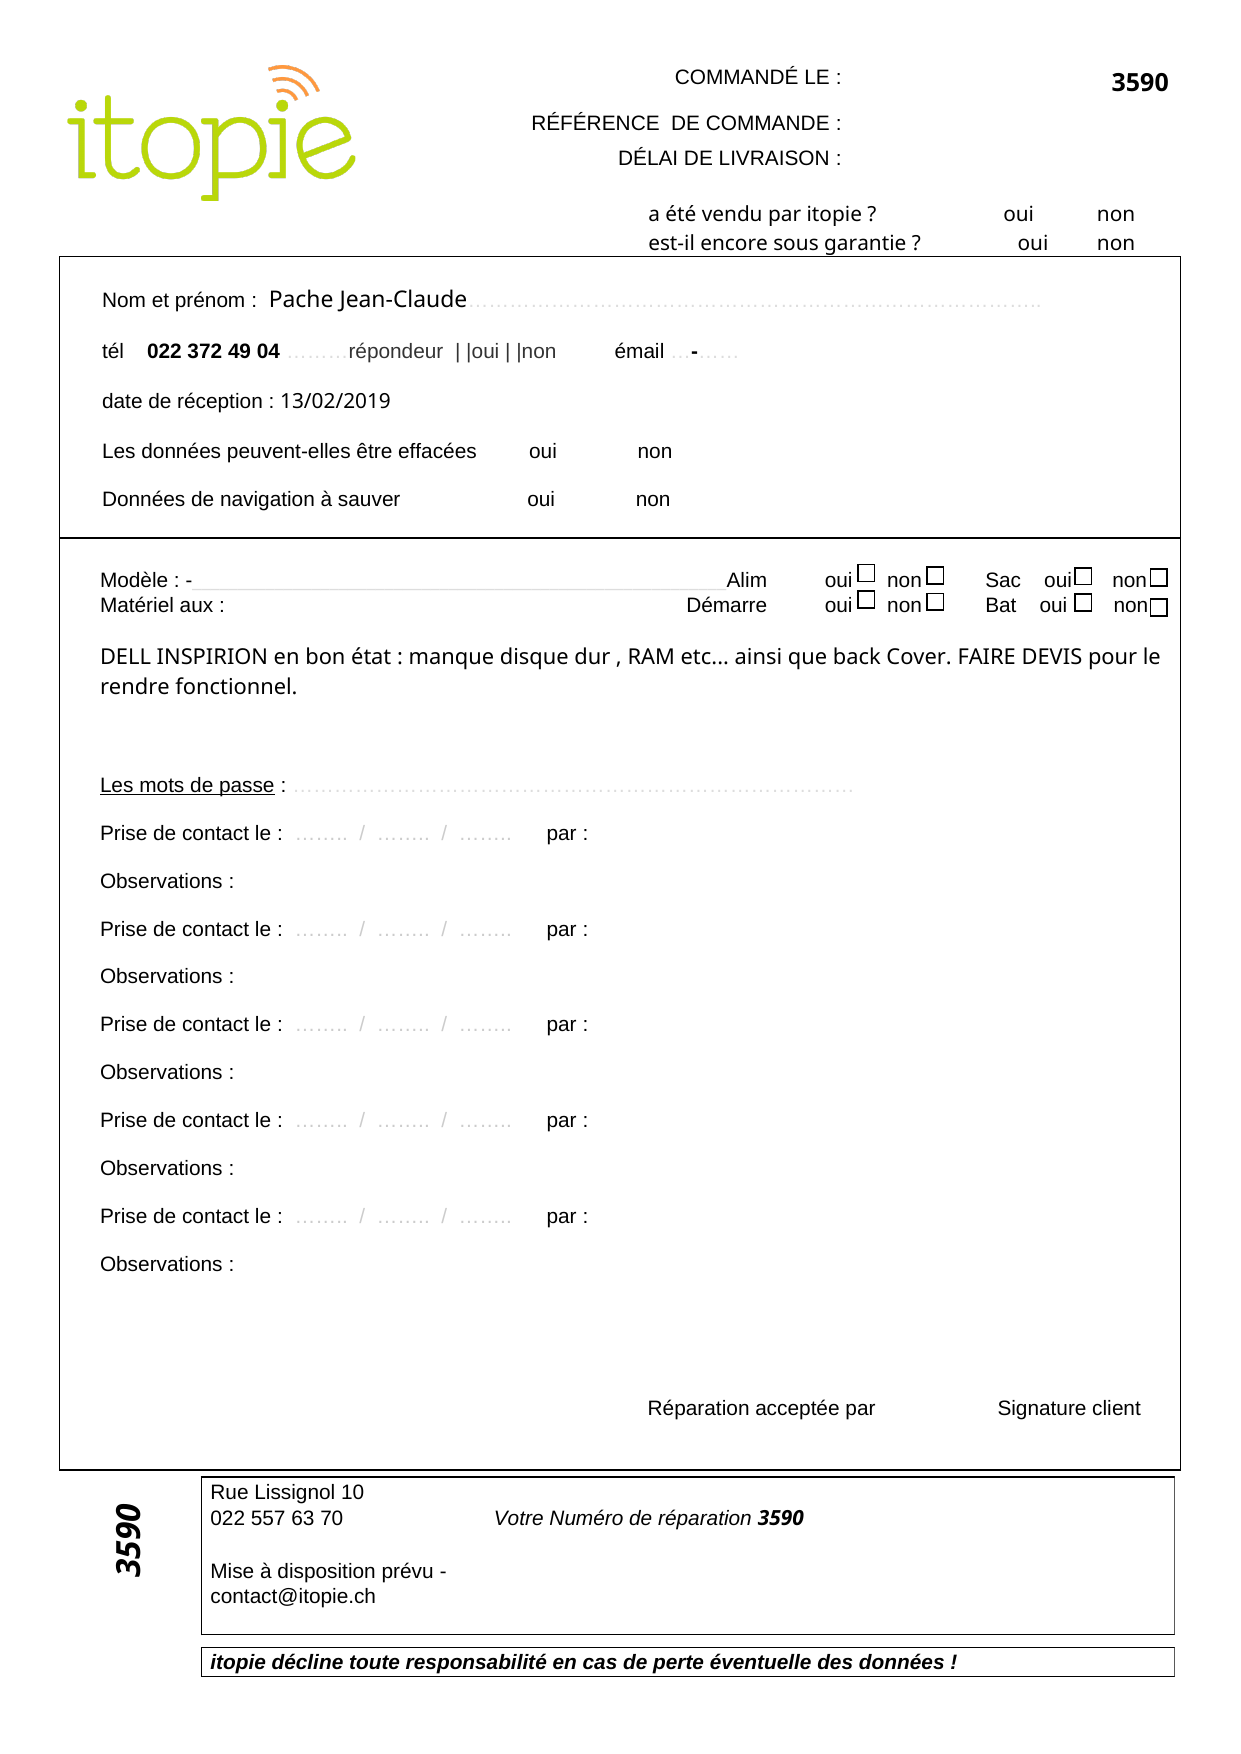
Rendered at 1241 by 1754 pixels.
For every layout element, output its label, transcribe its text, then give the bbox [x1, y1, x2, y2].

text Matériel aux : Démarre oui non Bat oui non [60, 590, 1180, 617]
text Prise de contact le : …….. / …….. / …….. par : [60, 1201, 1180, 1228]
text Prise de contact le : …….. / …….. / …….. par : [60, 1105, 1180, 1132]
text Observations : [60, 1057, 1180, 1084]
text tél 022 372 49 04 ………répondeur | |oui | |non émail …-…… [60, 335, 1180, 362]
text DELL INSPIRION en bon état : manque disque dur , RAM etc... ainsi que back Cover. FAIRE DEVIS pour le rendre fonctionnel. [60, 638, 1180, 701]
text Observations : [60, 1153, 1180, 1180]
table_header Rue Lissignol 10 022 557 63 70 Votre Numéro de réparation 3590 Mise à disposition prévu - contact@itopie.ch [195, 1471, 1180, 1641]
text Modèle : - Alim oui non Sac oui non [879, 562, 925, 590]
table_header 3590 [847, 59, 1180, 104]
table_cell [847, 140, 1180, 175]
text Observations : [60, 1249, 1180, 1276]
text Les données peuvent-elles être effacées oui non [60, 436, 1180, 463]
text est-il encore sous garantie ? oui non [59, 228, 1181, 256]
text Prise de contact le : …….. / …….. / …….. par : [60, 817, 1180, 844]
table_cell DÉLAI DE LIVRAISON : [490, 140, 847, 175]
text Nom et prénom : Pache Jean-Claude……………………………………………………………………….. [60, 280, 1180, 314]
text Données de navigation à sauver oui non [60, 484, 1180, 511]
text Modèle : - Alim oui non Sac oui non [948, 562, 1180, 590]
text Observations : [60, 865, 1180, 892]
table_cell RÉFÉRENCE DE COMMANDE : [490, 105, 847, 140]
text Observations : [60, 961, 1180, 988]
text Réparation acceptée par Signature client [60, 1392, 1180, 1419]
text a été vendu par itopie ? oui non [59, 199, 1181, 228]
text Prise de contact le : …….. / …….. / …….. par : [60, 913, 1180, 940]
table_cell itopie décline toute responsabilité en cas de perte éventuelle des données ! [195, 1641, 1180, 1683]
table_cell [847, 105, 1180, 140]
text Modèle : - Alim oui non Sac oui non [60, 562, 856, 590]
text date de réception : 13/02/2019 [60, 383, 1180, 415]
table_header 3590 [59, 1471, 195, 1683]
text Les mots de passe : ……………………………………………………………………… [60, 769, 1180, 797]
table_header COMMANDÉ LE : [490, 59, 847, 104]
picture [67, 65, 356, 201]
text Prise de contact le : …….. / …….. / …….. par : [60, 1009, 1180, 1036]
